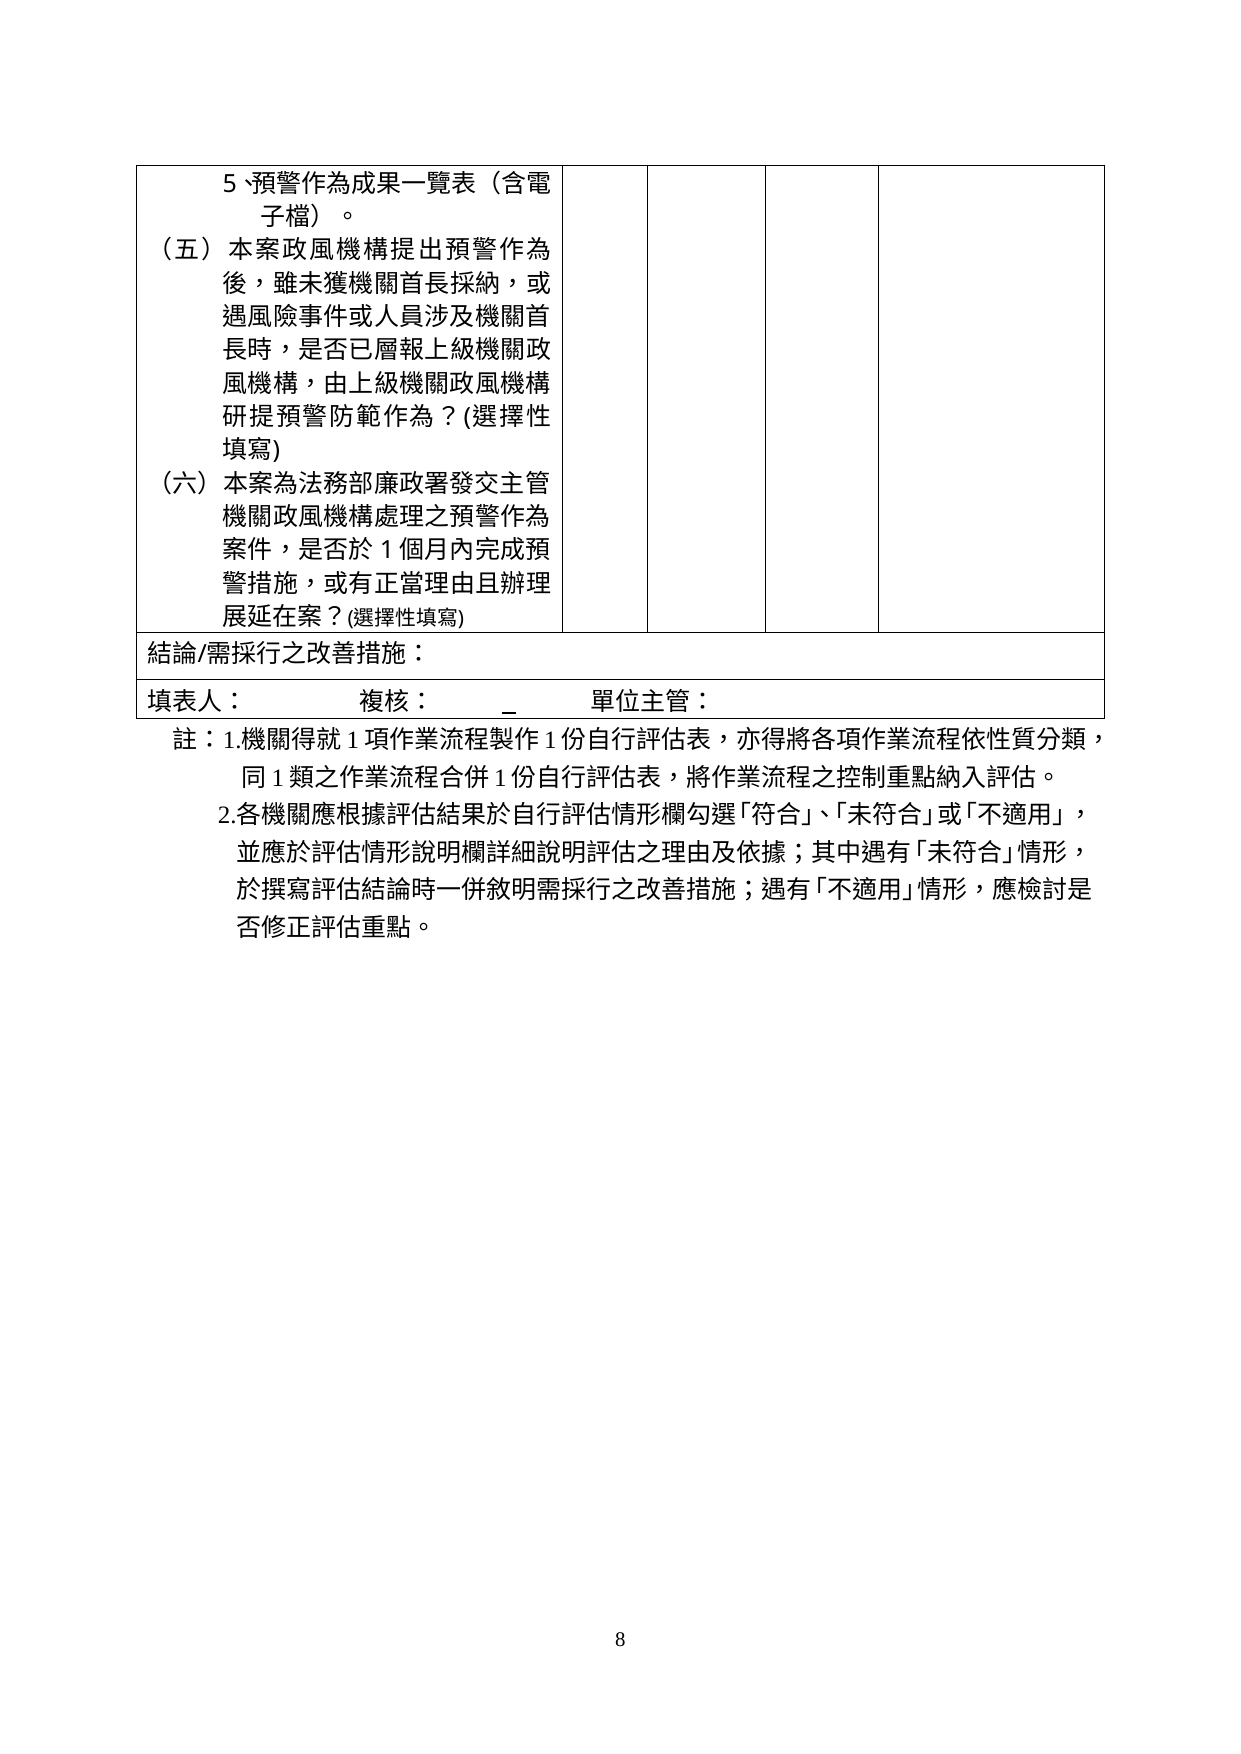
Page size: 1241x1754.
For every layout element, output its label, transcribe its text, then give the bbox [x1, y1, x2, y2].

table_cell [766, 166, 878, 632]
table_cell [648, 166, 765, 632]
text 註：1.機關得就1項作業流程製作1份自行評估表，亦得將各項作業流程依性質分類，同1類之作業流程合併1份自行評估表，將作業流程之控制重點納入評估。 [173, 719, 1092, 794]
text 2.各機關應根據評估結果於自行評估情形欄勾選「符合」、「未符合」或「不適用」，並應於評估情形說明欄詳細說明評估之理由及依據；其中遇有「未符合」情形，於撰寫評估結論時一併敘明需採行之改善措施；遇有「不適用」情形，應檢討是否修正評估重點。 [218, 794, 1092, 944]
table_cell [563, 166, 647, 632]
table_cell [879, 166, 1104, 632]
table_cell 結論/需採行之改善措施： [137, 633, 1104, 679]
table_cell 5、預警作為成果一覽表（含電子檔）。 （五）本案政風機構提出預警作為後，雖未獲機關首長採納，或遇風險事件或人員涉及機關首長時，是否已層報上級機關政風機構，由上級機關政風機構研提預警防範作為？(選擇性填寫) （六）本案為法務部廉政署發交主管機關政風機構處理之預警作為案件，是否於1個月內完成預警措施，或有正當理由且辦理展延在案？(選擇性填寫) [137, 166, 562, 632]
table_cell 填表人： 複核： 單位主管： [137, 680, 1104, 718]
